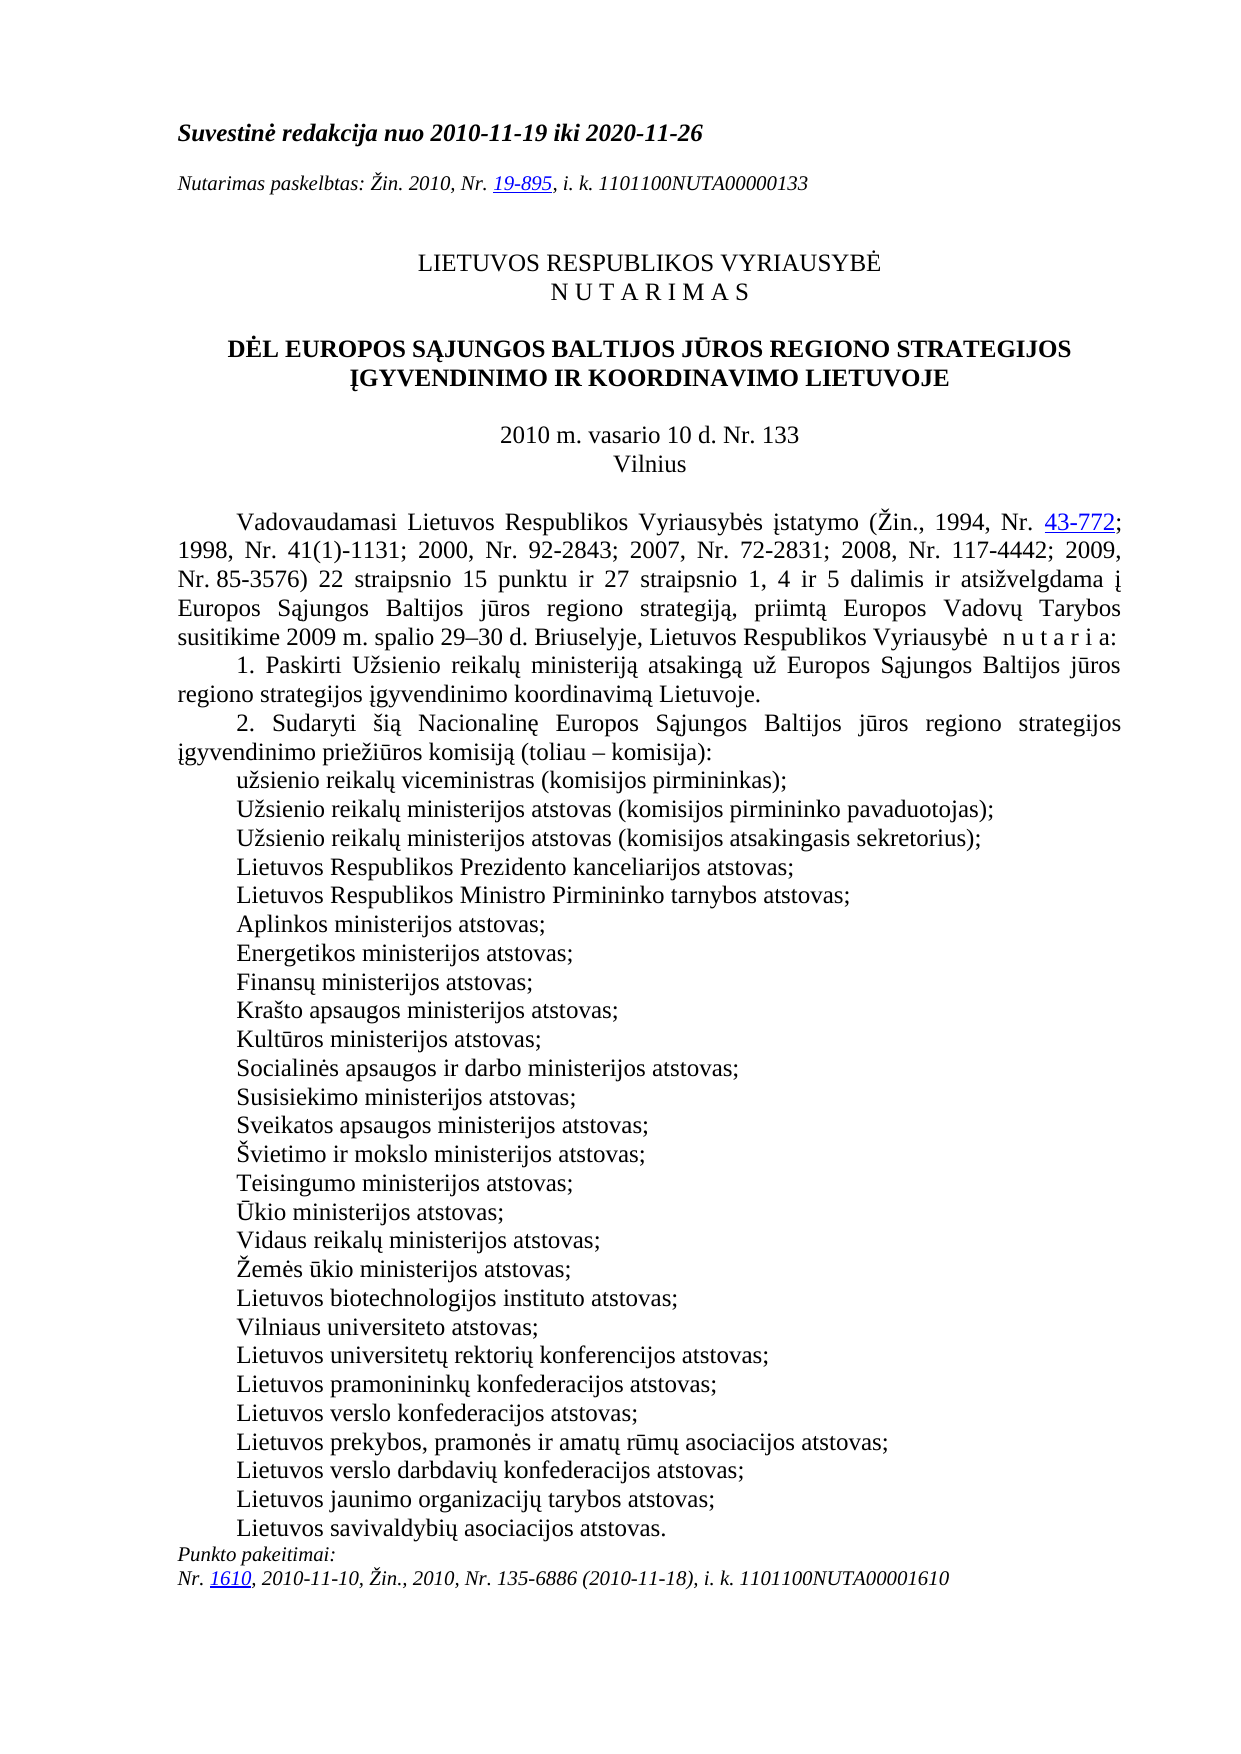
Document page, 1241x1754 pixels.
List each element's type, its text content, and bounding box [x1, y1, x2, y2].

text Vilniaus universiteto atstovas; [177, 1312, 1122, 1340]
text 1. Paskirti Užsienio reikalų ministeriją atsakingą už Europos Sąjungos Baltijos jūros regiono strategijos įgyvendinimo koordinavimą Lietuvoje. [177, 650, 1122, 708]
text Ūkio ministerijos atstovas; [177, 1197, 1122, 1225]
text Lietuvos Respublikos Vyriausybė [177, 248, 1122, 277]
text Lietuvos universitetų rektorių konferencijos atstovas; [177, 1340, 1122, 1369]
text Lietuvos savivaldybių asociacijos atstovas. [177, 1513, 1122, 1542]
text Vadovaudamasi Lietuvos Respublikos Vyriausybės įstatymo (Žin., 1994, Nr. 43-772; 1998, Nr. 41(1)-1131; 2000, Nr. 92-2843; 2007, Nr. 72-2831; 2008, Nr. 117-4442; 2009, Nr. 85-3576) 22 straipsnio 15 punktu ir 27 straipsnio 1, 4 ir 5 dalimis ir atsižvelgdama į Europos Sąjungos Baltijos jūros regiono strategiją, priimtą Europos Vadovų Tarybos susitikime 2009 m. spalio 29–30 d. Briuselyje, Lietuvos Respublikos Vyriausybė nutaria: [177, 507, 1122, 650]
text 2010 m. vasario 10 d. Nr. 133 [177, 420, 1122, 449]
text Lietuvos verslo darbdavių konfederacijos atstovas; [177, 1455, 1122, 1484]
text Aplinkos ministerijos atstovas; [177, 909, 1122, 938]
text NUTARIMAS [177, 277, 1122, 305]
text Lietuvos Respublikos Ministro Pirmininko tarnybos atstovas; [177, 880, 1122, 909]
text Užsienio reikalų ministerijos atstovas (komisijos atsakingasis sekretorius); [177, 823, 1122, 852]
text Krašto apsaugos ministerijos atstovas; [177, 995, 1122, 1024]
text Vilnius [177, 449, 1122, 478]
text Teisingumo ministerijos atstovas; [177, 1168, 1122, 1197]
text Suvestinė redakcija nuo 2010-11-19 iki 2020-11-26 [177, 118, 1122, 147]
text Lietuvos pramonininkų konfederacijos atstovas; [177, 1369, 1122, 1398]
text Vidaus reikalų ministerijos atstovas; [177, 1225, 1122, 1254]
text Žemės ūkio ministerijos atstovas; [177, 1254, 1122, 1283]
text Lietuvos Respublikos Prezidento kanceliarijos atstovas; [177, 852, 1122, 880]
text Lietuvos biotechnologijos instituto atstovas; [177, 1283, 1122, 1312]
text Užsienio reikalų ministerijos atstovas (komisijos pirmininko pavaduotojas); [177, 794, 1122, 823]
text Susisiekimo ministerijos atstovas; [177, 1082, 1122, 1110]
text DĖL EUROPOS SĄJUNGOS BALTIJOS JŪROS REGIONO STRATEGIJOS ĮGYVENDINIMO IR KOORDINAVIMO LIETUVOJE [177, 334, 1122, 392]
text Punkto pakeitimai: [177, 1542, 1122, 1566]
text 2. Sudaryti šią Nacionalinę Europos Sąjungos Baltijos jūros regiono strategijos įgyvendinimo priežiūros komisiją (toliau – komisija): [177, 708, 1122, 765]
text Socialinės apsaugos ir darbo ministerijos atstovas; [177, 1053, 1122, 1082]
text Nutarimas paskelbtas: Žin. 2010, Nr. 19-895, i. k. 1101100NUTA00000133 [177, 171, 1122, 195]
text Lietuvos verslo konfederacijos atstovas; [177, 1398, 1122, 1427]
text Nr. 1610, 2010-11-10, Žin., 2010, Nr. 135-6886 (2010-11-18), i. k. 1101100NUTA00001610 [177, 1566, 1122, 1590]
text Kultūros ministerijos atstovas; [177, 1024, 1122, 1053]
text Finansų ministerijos atstovas; [177, 967, 1122, 995]
text užsienio reikalų viceministras (komisijos pirmininkas); [177, 765, 1122, 794]
text Lietuvos jaunimo organizacijų tarybos atstovas; [177, 1484, 1122, 1513]
text Energetikos ministerijos atstovas; [177, 938, 1122, 967]
text Sveikatos apsaugos ministerijos atstovas; [177, 1110, 1122, 1139]
text Lietuvos prekybos, pramonės ir amatų rūmų asociacijos atstovas; [177, 1427, 1122, 1455]
text Švietimo ir mokslo ministerijos atstovas; [177, 1139, 1122, 1168]
